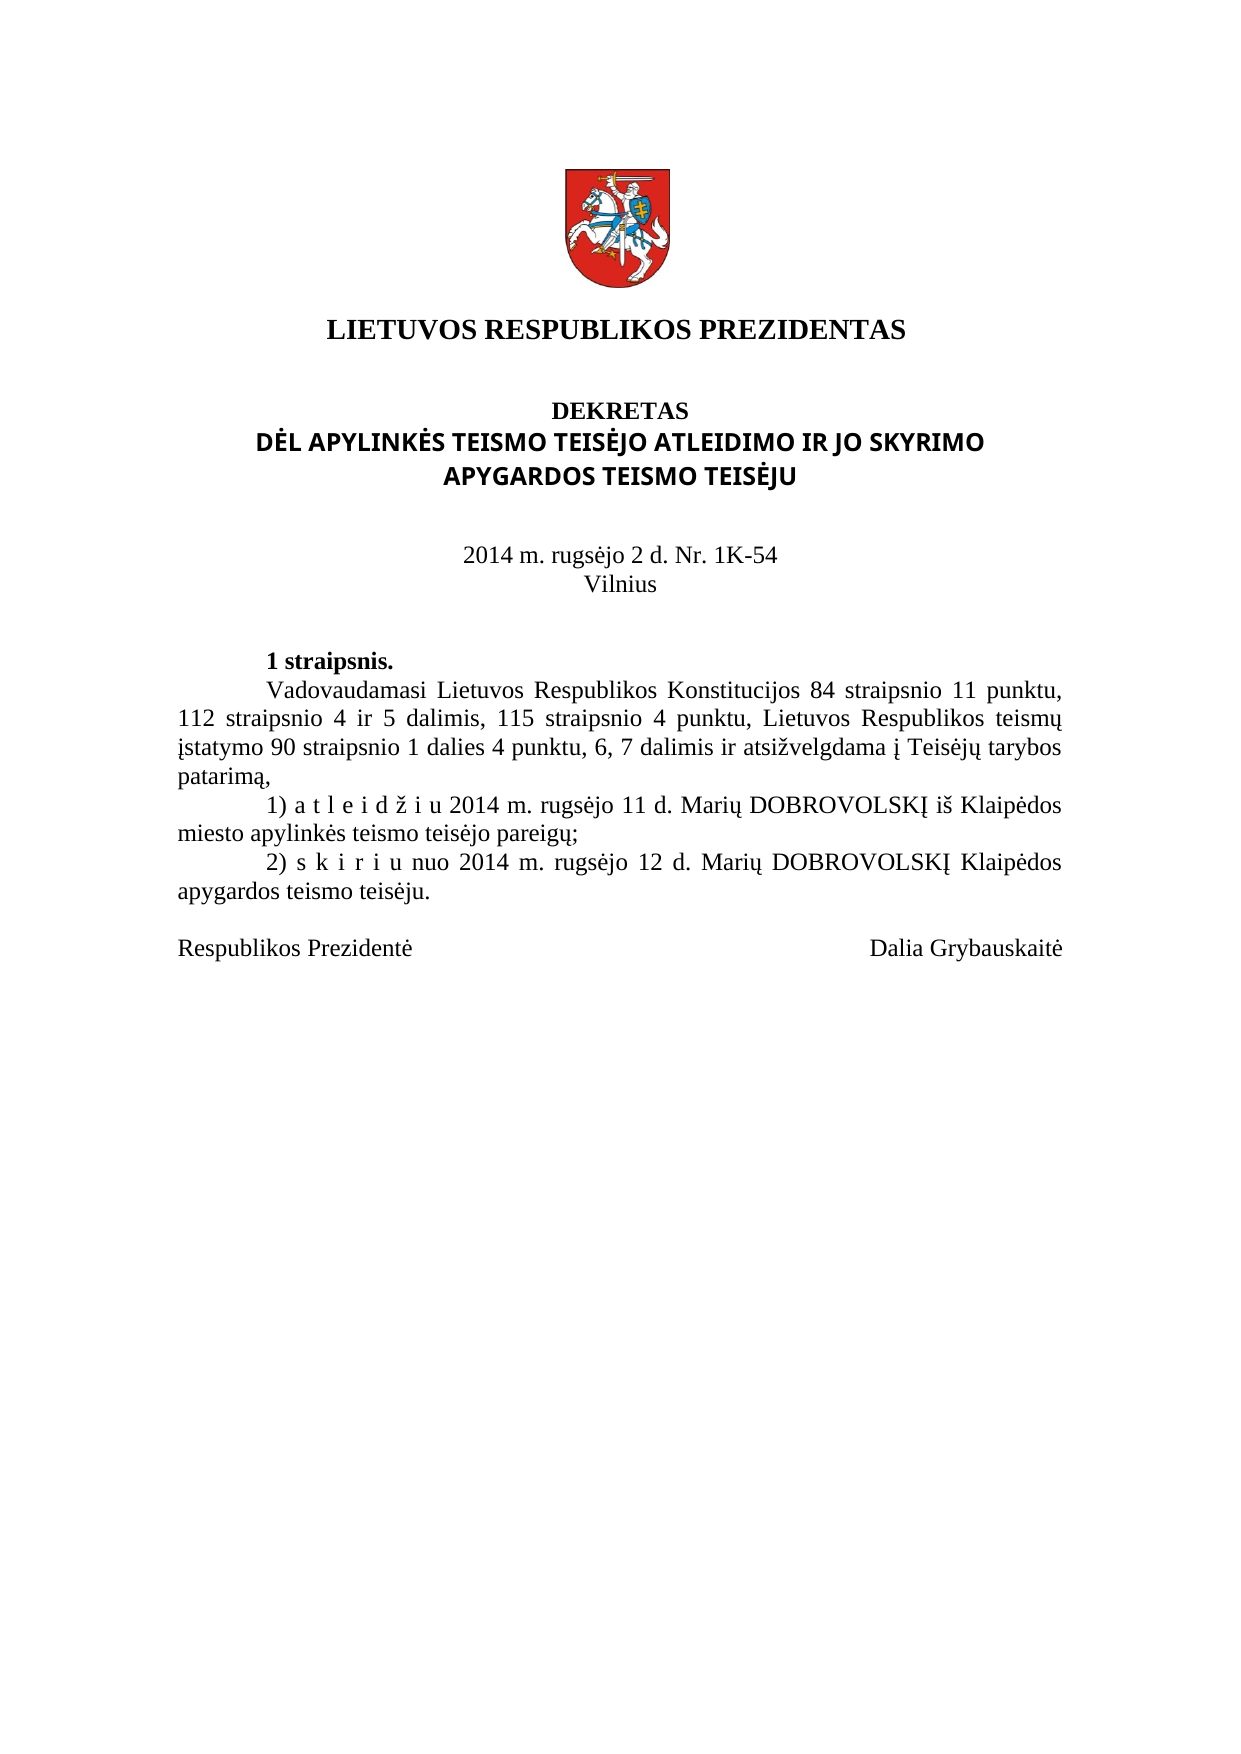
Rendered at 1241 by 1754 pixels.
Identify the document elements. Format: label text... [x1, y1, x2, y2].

text 2014 m. rugsėjo 2 d. Nr. 1K-54 [177, 541, 1063, 569]
text DEKRETAS [177, 396, 1063, 424]
text 2) s k i r i u nuo 2014 m. rugsėjo 12 d. Marių DOBROVOLSKĮ Klaipėdos apygardos teismo teisėju. [177, 847, 1063, 905]
text Respublikos Prezidentė Dalia Grybauskaitė [177, 933, 1063, 962]
text Vilnius [177, 569, 1063, 598]
text Dėl APYLINKĖS TEISMO TEISĖJO ATLEIDIMO IR JO SKYRIMO APYGARDOS TEISMO TEISĖJU [177, 424, 1063, 493]
text 1) a t l e i d ž i u 2014 m. rugsėjo 11 d. Marių DOBROVOLSKĮ iš Klaipėdos miesto apylinkės teismo teisėjo pareigų; [177, 790, 1063, 847]
text LIETUVOS RESPUBLIKOS PREZIDENTAS [177, 312, 1063, 346]
text Vadovaudamasi Lietuvos Respublikos Konstitucijos 84 straipsnio 11 punktu, 112 straipsnio 4 ir 5 dalimis, 115 straipsnio 4 punktu, Lietuvos Respublikos teismų įstatymo 90 straipsnio 1 dalies 4 punktu, 6, 7 dalimis ir atsižvelgdama į Teisėjų tarybos patarimą, [177, 675, 1063, 790]
text 1 straipsnis. [177, 646, 1063, 675]
